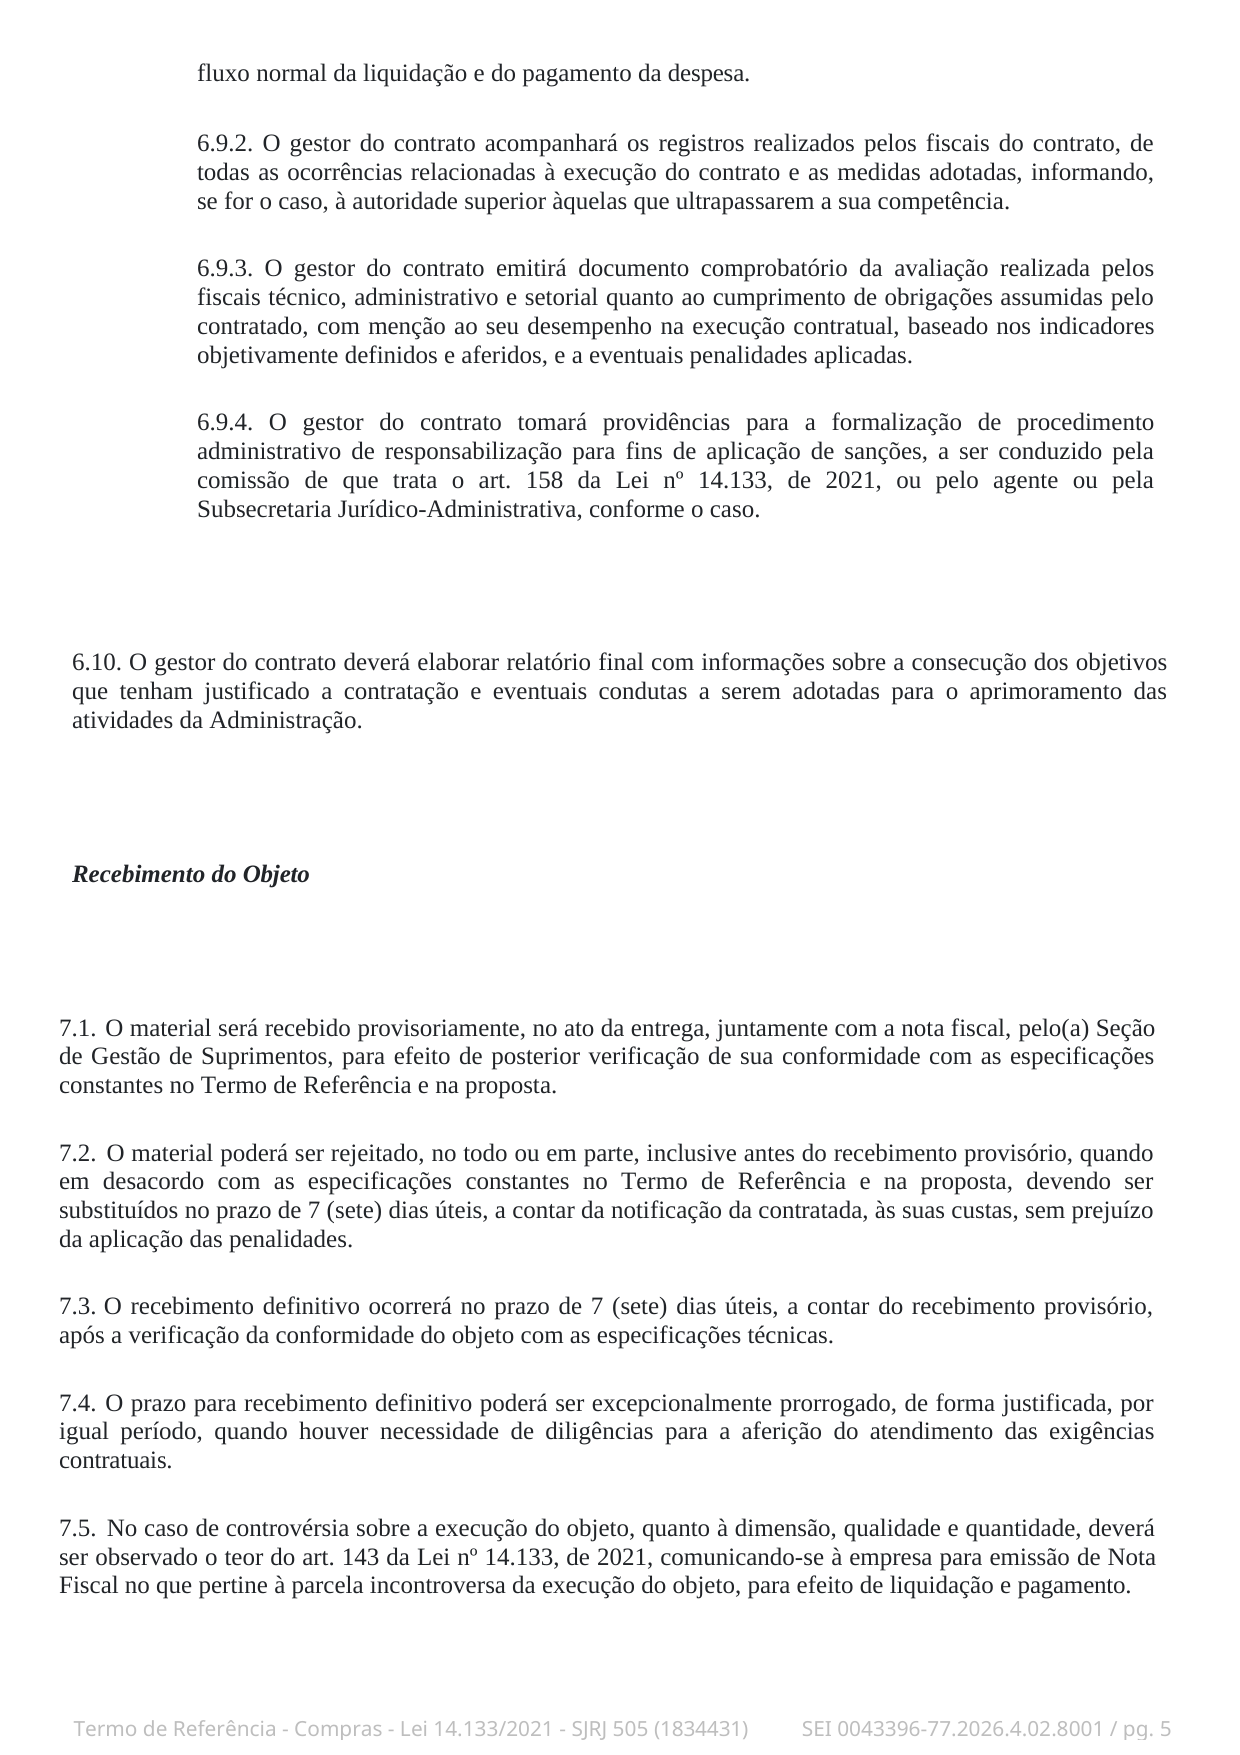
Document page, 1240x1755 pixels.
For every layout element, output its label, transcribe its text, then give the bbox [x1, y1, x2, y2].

list O gestor do contrato tomará providências para a formalização de procedimento administrativo de responsabilização para fins de aplicação de sanções, a ser conduzido pela comissão de que trata o art. 158 da Lei nº 14.133, de 2021, ou pelo agente ou pela Subsecretaria Jurídico-Administrativa, conforme o caso. [197, 407, 1155, 522]
subtitle Recebimento do Objeto [72, 859, 1181, 887]
list O material poderá ser rejeitado, no todo ou em parte, inclusive antes do recebimento provisório, quando em desacordo com as especificações constantes no Termo de Referência e na proposta, devendo ser substituídos no prazo de 7 (sete) dias úteis, a contar da notificação da contratada, às suas custas, sem prejuízo da aplicação das penalidades. [59, 1138, 1155, 1253]
list O material será recebido provisoriamente, no ato da entrega, juntamente com a nota fiscal, pelo(a) Seção de Gestão de Suprimentos, para efeito de posterior verificação de sua conformidade com as especificações constantes no Termo de Referência e na proposta. [59, 1013, 1155, 1099]
list O gestor do contrato deverá elaborar relatório final com informações sobre a consecução dos objetivos que tenham justificado a contratação e eventuais condutas a serem adotadas para o aprimoramento das atividades da Administração. [72, 647, 1168, 734]
list O gestor do contrato emitirá documento comprobatório da avaliação realizada pelos fiscais técnico, administrativo e setorial quanto ao cumprimento de obrigações assumidas pelo contratado, com menção ao seu desempenho na execução contratual, baseado nos indicadores objetivamente definidos e aferidos, e a eventuais penalidades aplicadas. [197, 253, 1155, 368]
list O prazo para recebimento definitivo poderá ser excepcionalmente prorrogado, de forma justificada, por igual período, quando houver necessidade de diligências para a aferição do atendimento das exigências contratuais. [59, 1388, 1154, 1474]
text fluxo normal da liquidação e do pagamento da despesa. [197, 58, 1181, 87]
list O gestor do contrato acompanhará os registros realizados pelos fiscais do contrato, de todas as ocorrências relacionadas à execução do contrato e as medidas adotadas, informando, se for o caso, à autoridade superior àquelas que ultrapassarem a sua competência. [197, 128, 1155, 215]
list No caso de controvérsia sobre a execução do objeto, quanto à dimensão, qualidade e quantidade, deverá ser observado o teor do art. 143 da Lei nº 14.133, de 2021, comunicando-se à empresa para emissão de Nota Fiscal no que pertine à parcela incontroversa da execução do objeto, para efeito de liquidação e pagamento. [59, 1513, 1156, 1599]
list O recebimento definitivo ocorrerá no prazo de 7 (sete) dias úteis, a contar do recebimento provisório, após a verificação da conformidade do objeto com as especificações técnicas. [59, 1291, 1155, 1349]
